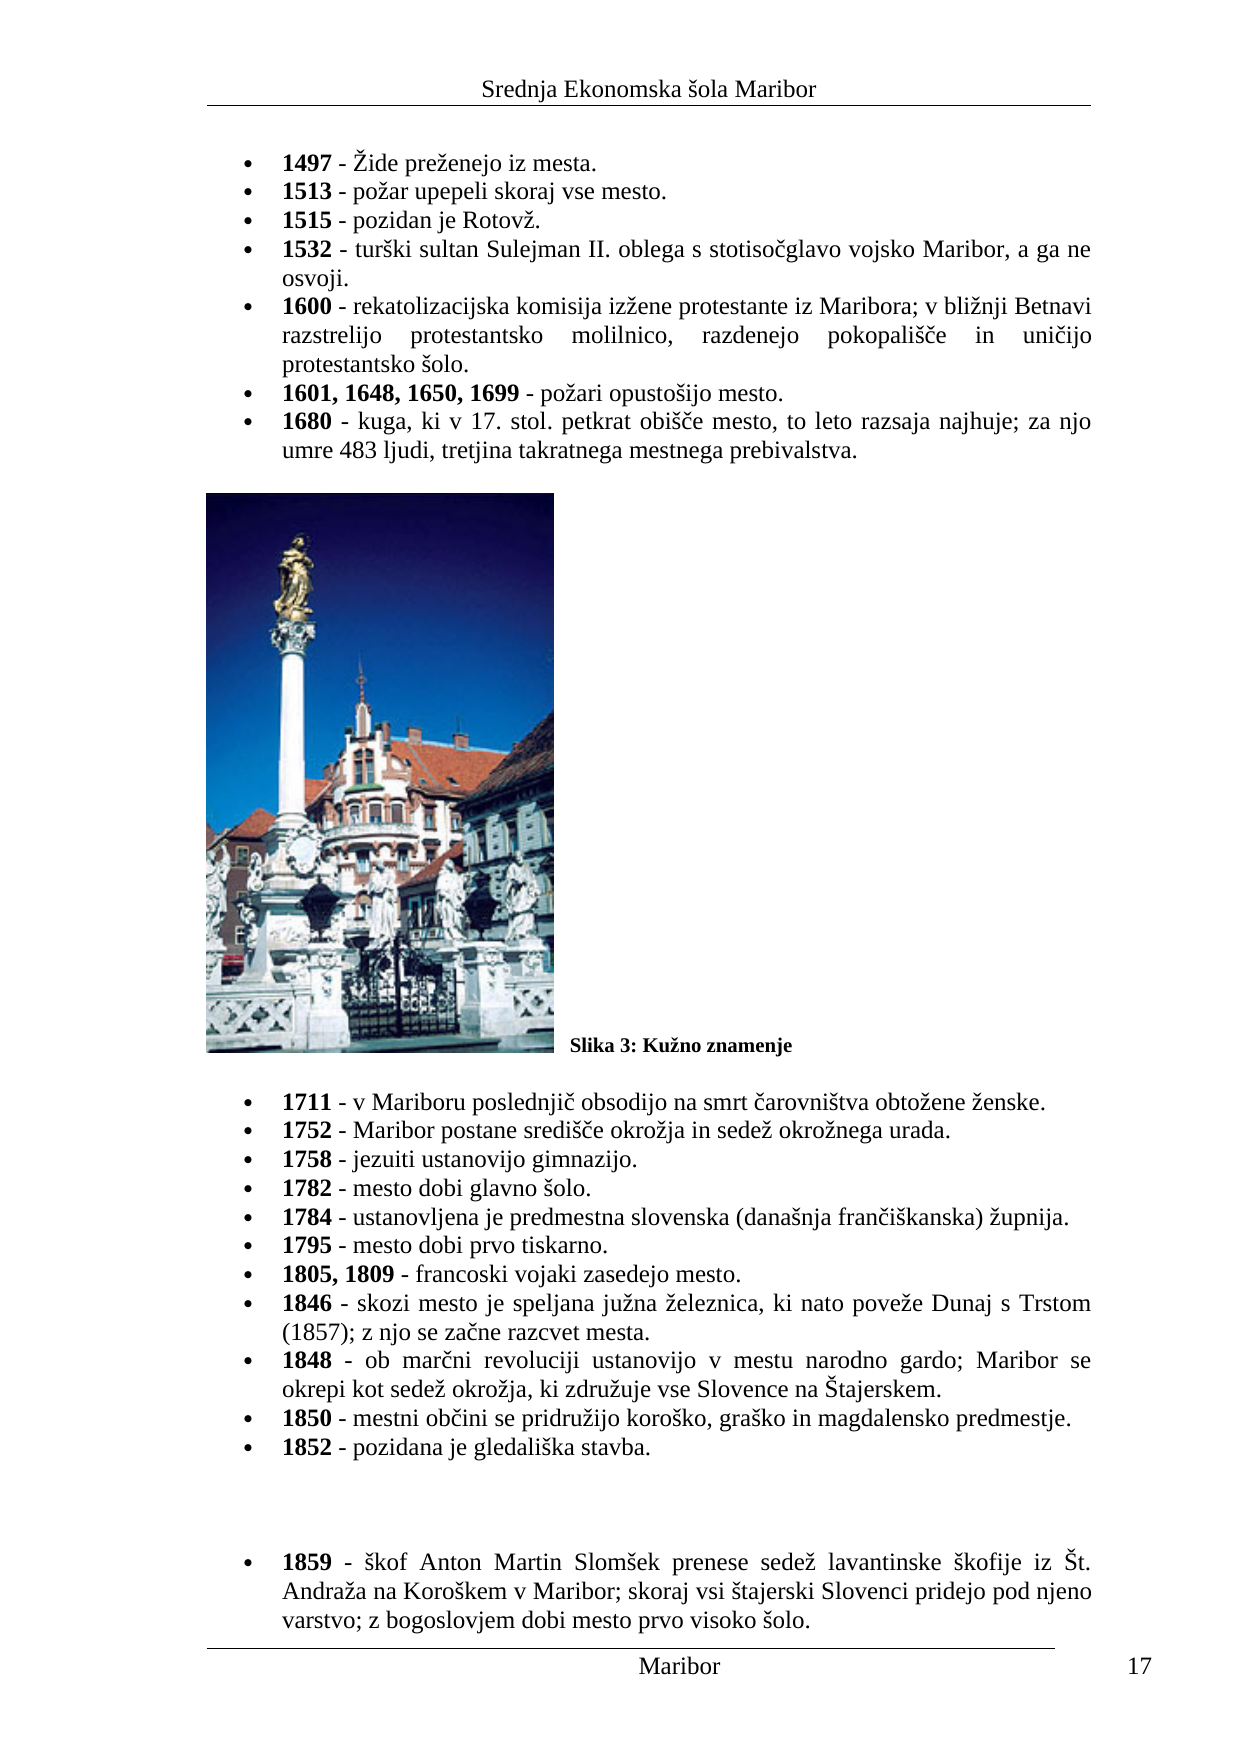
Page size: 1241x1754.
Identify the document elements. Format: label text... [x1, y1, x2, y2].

list 1846 - skozi mesto je speljana južna železnica, ki nato poveže Dunaj s Trstom (1857); z njo se začne razcvet mesta. [244, 1288, 1092, 1345]
list 1513 - požar upepeli skoraj vse mesto. [244, 176, 1092, 205]
list 1784 - ustanovljena je predmestna slovenska (današnja frančiškanska) župnija. [244, 1202, 1092, 1230]
list 1752 - Maribor postane središče okrožja in sedež okrožnega urada. [244, 1115, 1092, 1144]
list 1805, 1809 - francoski vojaki zasedejo mesto. [244, 1259, 1092, 1288]
list 1680 - kuga, ki v 17. stol. petkrat obišče mesto, to leto razsaja najhuje; za njo umre 483 ljudi, tretjina takratnega mestnega prebivalstva. [244, 406, 1092, 464]
list 1497 - Žide preženejo iz mesta. [244, 148, 1092, 176]
list 1850 - mestni občini se pridružijo koroško, graško in magdalensko predmestje. [244, 1403, 1092, 1432]
picture [206, 493, 554, 1053]
list 1532 - turški sultan Sulejman II. oblega s stotisočglavo vojsko Maribor, a ga ne osvoji. [244, 234, 1092, 291]
list 1852 - pozidana je gledališka stavba. [244, 1432, 1092, 1460]
list 1795 - mesto dobi prvo tiskarno. [244, 1230, 1092, 1259]
text Slika 3: Kužno znamenje [207, 493, 1092, 1057]
list 1782 - mesto dobi glavno šolo. [244, 1173, 1092, 1202]
list 1515 - pozidan je Rotovž. [244, 205, 1092, 234]
list 1601, 1648, 1650, 1699 - požari opustošijo mesto. [244, 378, 1092, 406]
list 1711 - v Mariboru poslednjič obsodijo na smrt čarovništva obtožene ženske. [244, 1087, 1092, 1115]
list 1758 - jezuiti ustanovijo gimnazijo. [244, 1144, 1092, 1173]
list 1859 - škof Anton Martin Slomšek prenese sedež lavantinske škofije iz Št. Andraža na Koroškem v Maribor; skoraj vsi štajerski Slovenci pridejo pod njeno varstvo; z bogoslovjem dobi mesto prvo visoko šolo. [244, 1547, 1092, 1634]
list 1848 - ob marčni revoluciji ustanovijo v mestu narodno gardo; Maribor se okrepi kot sedež okrožja, ki združuje vse Slovence na Štajerskem. [244, 1345, 1092, 1403]
list 1600 - rekatolizacijska komisija izžene protestante iz Maribora; v bližnji Betnavi razstrelijo protestantsko molilnico, razdenejo pokopališče in uničijo protestantsko šolo. [244, 291, 1092, 378]
